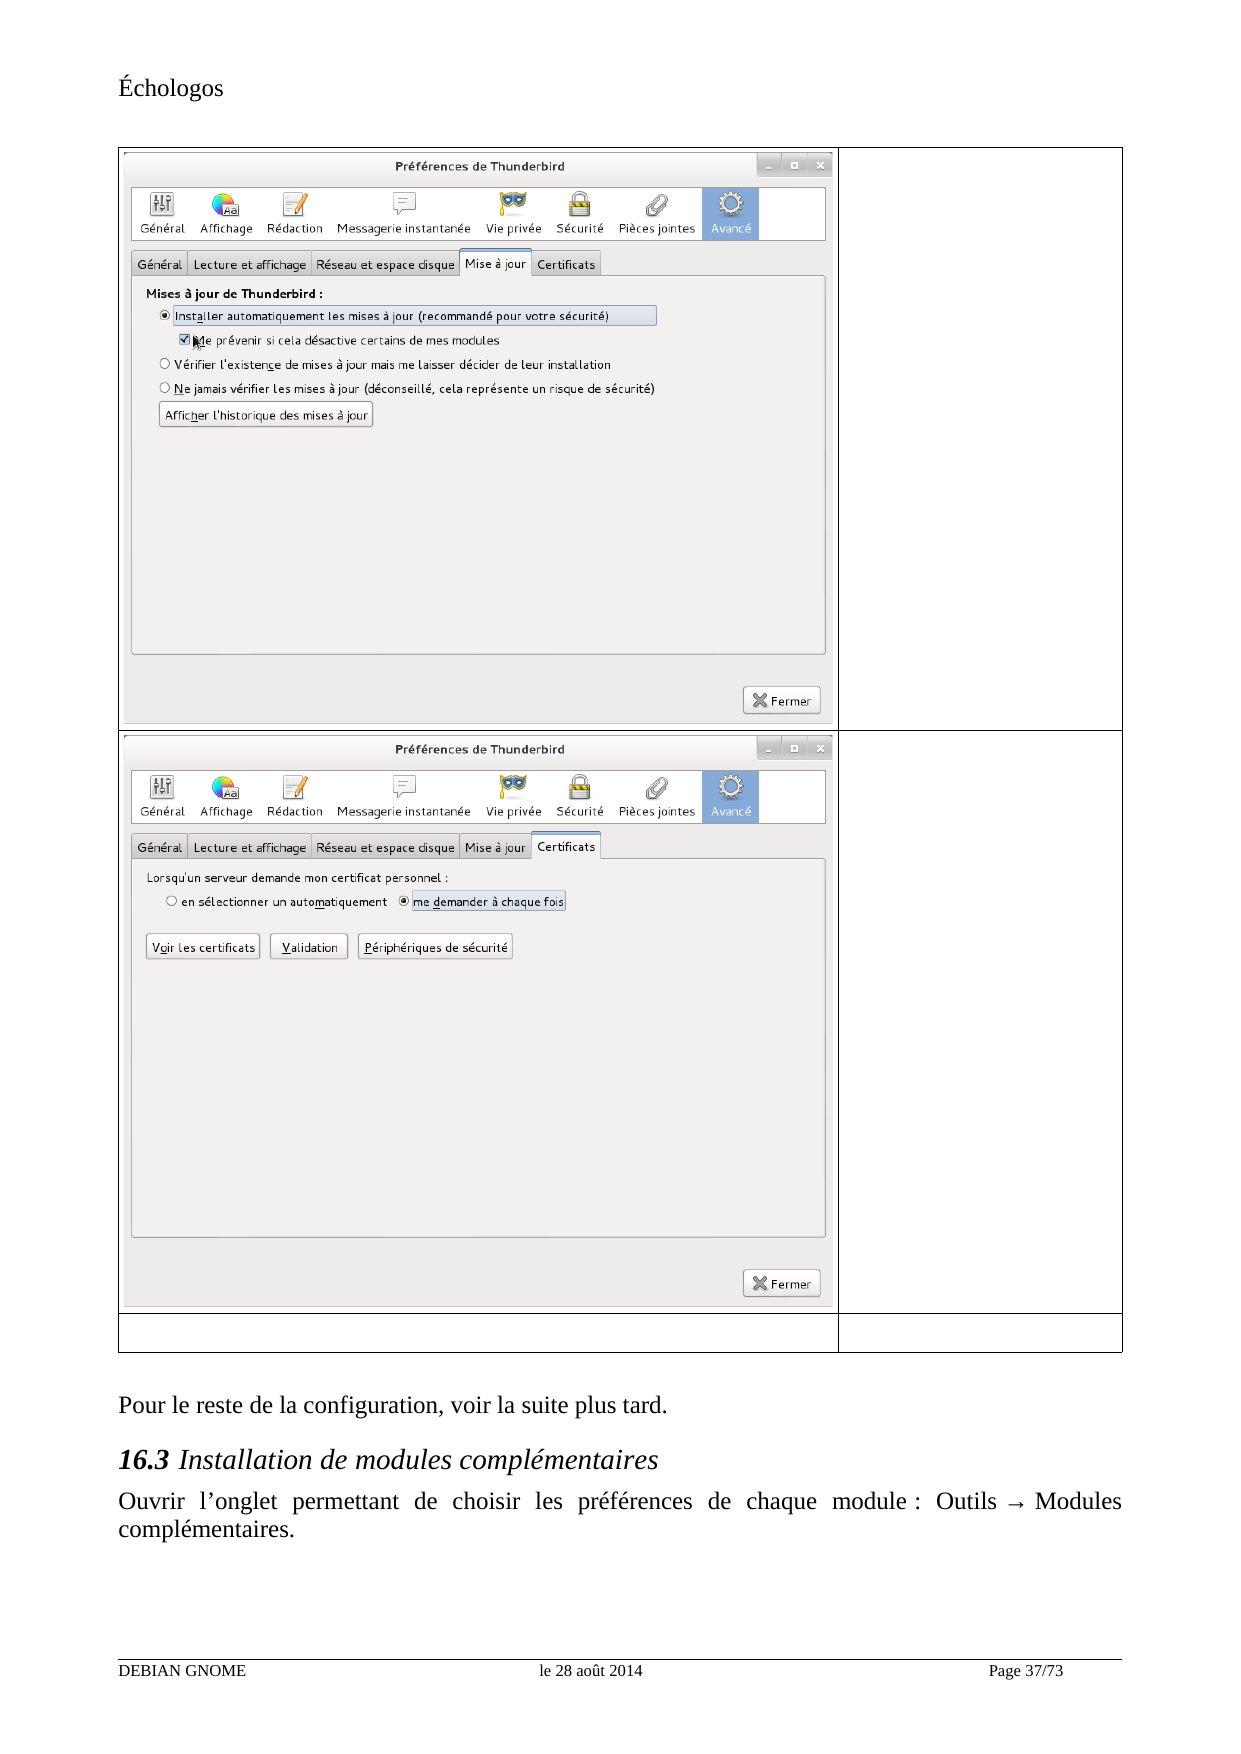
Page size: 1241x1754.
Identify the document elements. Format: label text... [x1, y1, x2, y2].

table_cell [839, 1314, 1122, 1352]
text Ouvrir l’onglet permettant de choisir les préférences de chaque module : Outils → Modules complémentaires. [118, 1487, 1122, 1542]
table_cell [119, 148, 838, 730]
picture [123, 152, 833, 724]
text Pour le reste de la configuration, voir la suite plus tard. [118, 1392, 1122, 1419]
subtitle Installation de modules complémentaires [118, 1443, 1122, 1475]
table_cell [839, 731, 1122, 1313]
table_cell [839, 148, 1122, 730]
table_cell [119, 1314, 838, 1352]
picture [123, 735, 833, 1307]
table_cell [119, 731, 838, 1313]
